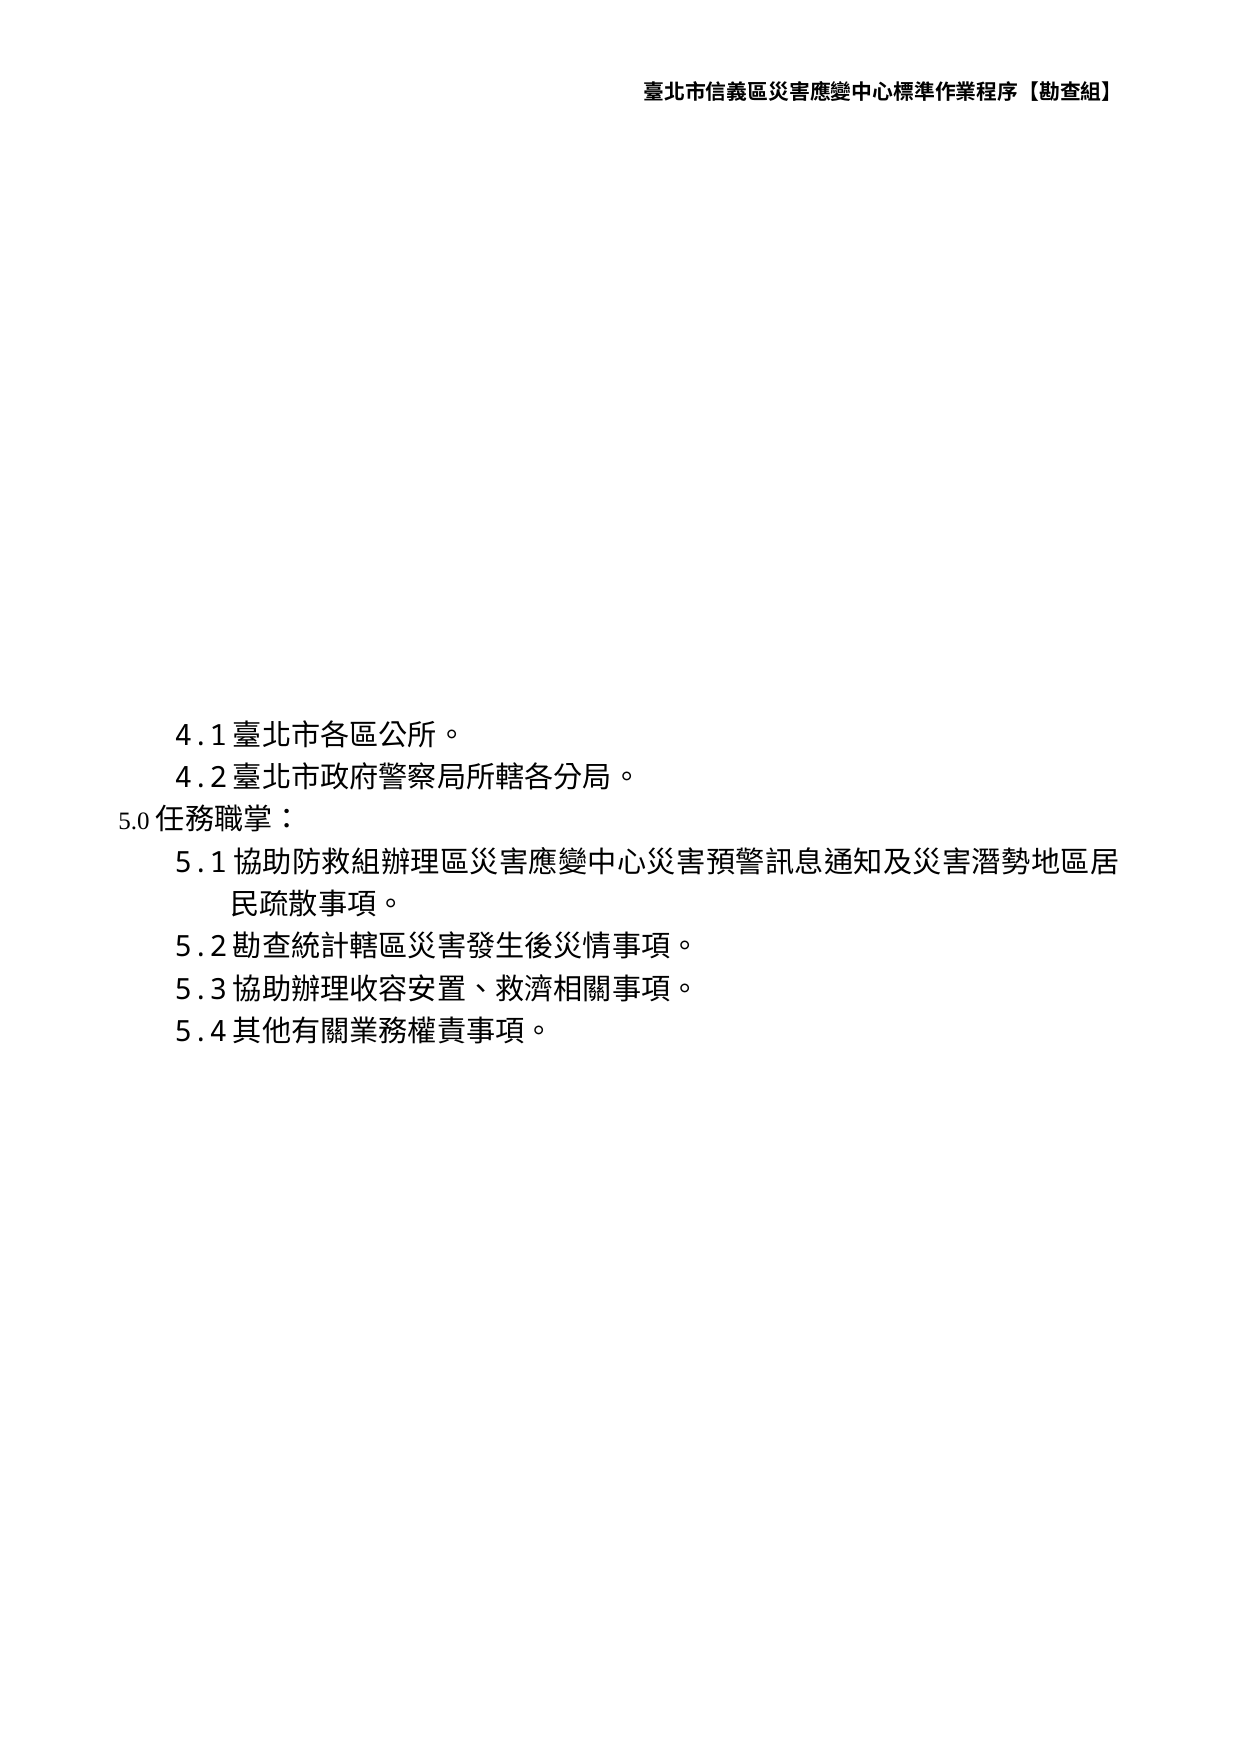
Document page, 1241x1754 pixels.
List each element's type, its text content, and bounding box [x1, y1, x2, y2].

text 4.1臺北市各區公所。 [156, 711, 1122, 753]
text 4.2臺北市政府警察局所轄各分局。 [156, 753, 1122, 796]
text 5.1協助防救組辦理區災害應變中心災害預警訊息通知及災害潛勢地區居民疏散事項。 [174, 838, 1122, 923]
list 任務職掌： [118, 796, 1122, 838]
text 5.3協助辦理收容安置、救濟相關事項。 [174, 965, 1122, 1008]
text 5.2勘查統計轄區災害發生後災情事項。 [174, 923, 1122, 965]
text 5.4其他有關業務權責事項。 [174, 1008, 1122, 1050]
